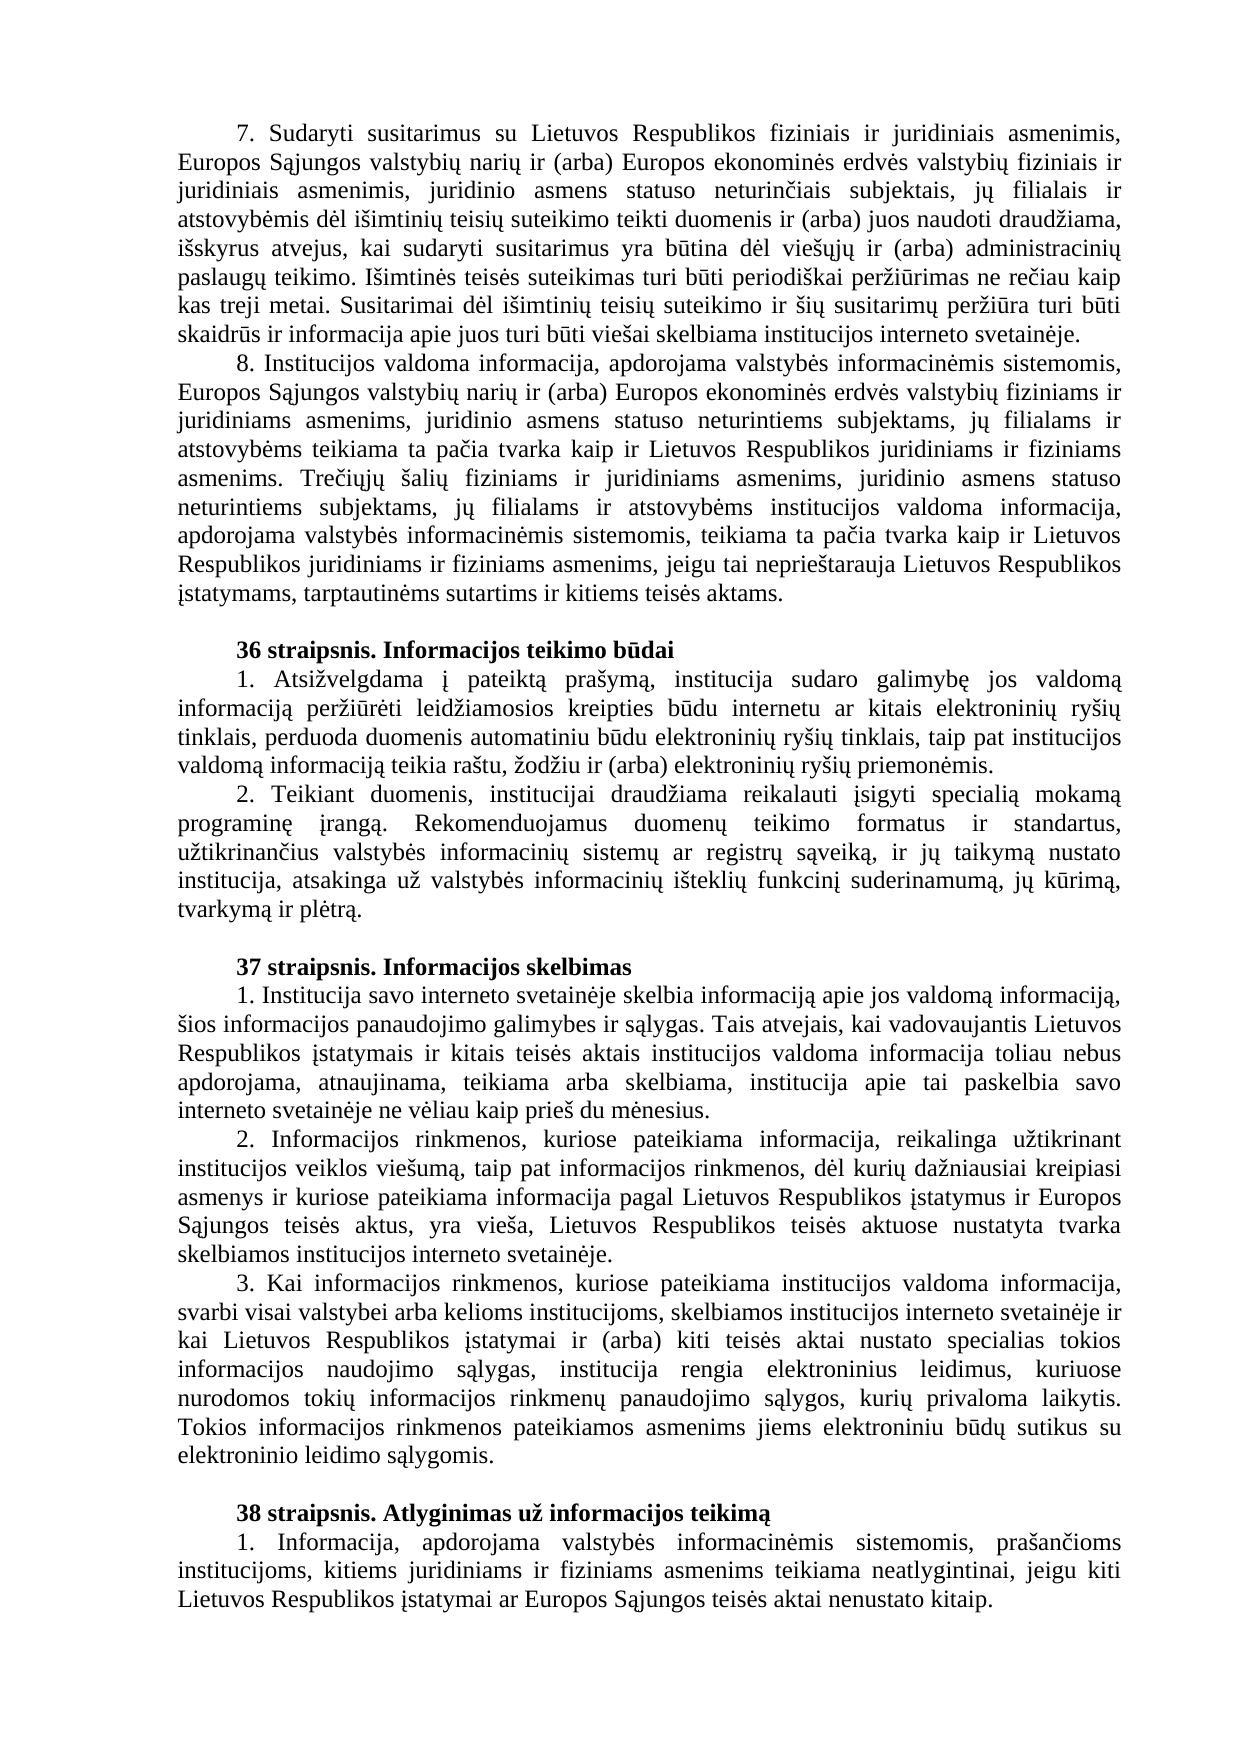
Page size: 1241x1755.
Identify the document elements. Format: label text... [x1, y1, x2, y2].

text 2. Teikiant duomenis, institucijai draudžiama reikalauti įsigyti specialią mokamą programinę įrangą. Rekomenduojamus duomenų teikimo formatus ir standartus, užtikrinančius valstybės informacinių sistemų ar registrų sąveiką, ir jų taikymą nustato institucija, atsakinga už valstybės informacinių išteklių funkcinį suderinamumą, jų kūrimą, tvarkymą ir plėtrą. [177, 779, 1122, 923]
text 1. Atsižvelgdama į pateiktą prašymą, institucija sudaro galimybę jos valdomą informaciją peržiūrėti leidžiamosios kreipties būdu internetu ar kitais elektroninių ryšių tinklais, perduoda duomenis automatiniu būdu elektroninių ryšių tinklais, taip pat institucijos valdomą informaciją teikia raštu, žodžiu ir (arba) elektroninių ryšių priemonėmis. [177, 664, 1122, 779]
text 1. Informacija, apdorojama valstybės informacinėmis sistemomis, prašančioms institucijoms, kitiems juridiniams ir fiziniams asmenims teikiama neatlygintinai, jeigu kiti Lietuvos Respublikos įstatymai ar Europos Sąjungos teisės aktai nenustato kitaip. [177, 1527, 1122, 1613]
text 1. Institucija savo interneto svetainėje skelbia informaciją apie jos valdomą informaciją, šios informacijos panaudojimo galimybes ir sąlygas. Tais atvejais, kai vadovaujantis Lietuvos Respublikos įstatymais ir kitais teisės aktais institucijos valdoma informacija toliau nebus apdorojama, atnaujinama, teikiama arba skelbiama, institucija apie tai paskelbia savo interneto svetainėje ne vėliau kaip prieš du mėnesius. [177, 981, 1122, 1124]
text 37 straipsnis. Informacijos skelbimas [177, 952, 1122, 981]
text 3. Kai informacijos rinkmenos, kuriose pateikiama institucijos valdoma informacija, svarbi visai valstybei arba kelioms institucijoms, skelbiamos institucijos interneto svetainėje ir kai Lietuvos Respublikos įstatymai ir (arba) kiti teisės aktai nustato specialias tokios informacijos naudojimo sąlygas, institucija rengia elektroninius leidimus, kuriuose nurodomos tokių informacijos rinkmenų panaudojimo sąlygos, kurių privaloma laikytis. Tokios informacijos rinkmenos pateikiamos asmenims jiems elektroniniu būdų sutikus su elektroninio leidimo sąlygomis. [177, 1268, 1122, 1469]
text 8. Institucijos valdoma informacija, apdorojama valstybės informacinėmis sistemomis, Europos Sąjungos valstybių narių ir (arba) Europos ekonominės erdvės valstybių fiziniams ir juridiniams asmenims, juridinio asmens statuso neturintiems subjektams, jų filialams ir atstovybėms teikiama ta pačia tvarka kaip ir Lietuvos Respublikos juridiniams ir fiziniams asmenims. Trečiųjų šalių fiziniams ir juridiniams asmenims, juridinio asmens statuso neturintiems subjektams, jų filialams ir atstovybėms institucijos valdoma informacija, apdorojama valstybės informacinėmis sistemomis, teikiama ta pačia tvarka kaip ir Lietuvos Respublikos juridiniams ir fiziniams asmenims, jeigu tai neprieštarauja Lietuvos Respublikos įstatymams, tarptautinėms sutartims ir kitiems teisės aktams. [177, 348, 1122, 607]
text 38 straipsnis. Atlyginimas už informacijos teikimą [177, 1498, 1122, 1527]
text 7. Sudaryti susitarimus su Lietuvos Respublikos fiziniais ir juridiniais asmenimis, Europos Sąjungos valstybių narių ir (arba) Europos ekonominės erdvės valstybių fiziniais ir juridiniais asmenimis, juridinio asmens statuso neturinčiais subjektais, jų filialais ir atstovybėmis dėl išimtinių teisių suteikimo teikti duomenis ir (arba) juos naudoti draudžiama, išskyrus atvejus, kai sudaryti susitarimus yra būtina dėl viešųjų ir (arba) administracinių paslaugų teikimo. Išimtinės teisės suteikimas turi būti periodiškai peržiūrimas ne rečiau kaip kas treji metai. Susitarimai dėl išimtinių teisių suteikimo ir šių susitarimų peržiūra turi būti skaidrūs ir informacija apie juos turi būti viešai skelbiama institucijos interneto svetainėje. [177, 118, 1122, 348]
text 36 straipsnis. Informacijos teikimo būdai [177, 636, 1122, 664]
text 2. Informacijos rinkmenos, kuriose pateikiama informacija, reikalinga užtikrinant institucijos veiklos viešumą, taip pat informacijos rinkmenos, dėl kurių dažniausiai kreipiasi asmenys ir kuriose pateikiama informacija pagal Lietuvos Respublikos įstatymus ir Europos Sąjungos teisės aktus, yra vieša, Lietuvos Respublikos teisės aktuose nustatyta tvarka skelbiamos institucijos interneto svetainėje. [177, 1124, 1122, 1268]
